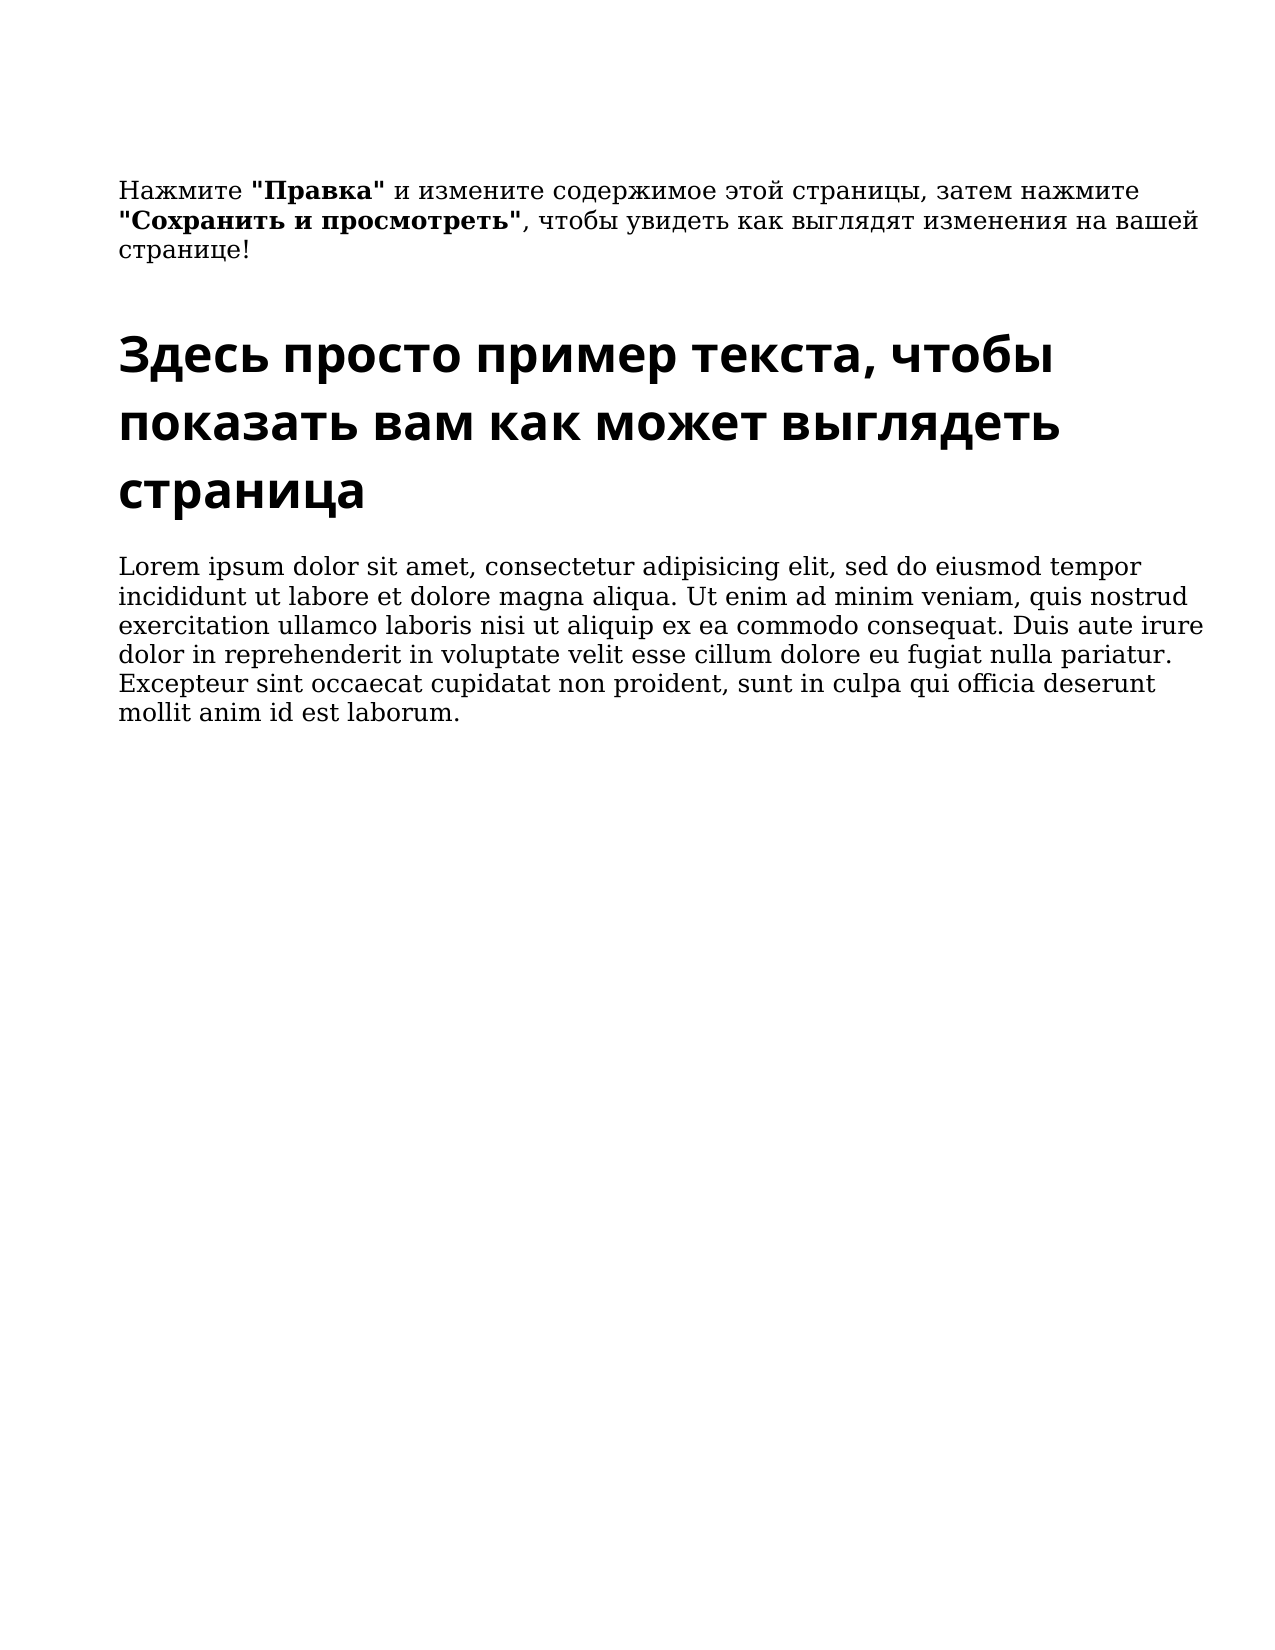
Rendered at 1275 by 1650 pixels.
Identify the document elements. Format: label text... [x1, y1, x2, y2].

text Lorem ipsum dolor sit amet, consectetur adipisicing elit, sed do eiusmod tempor incididunt ut labore et dolore magna aliqua. Ut enim ad minim veniam, quis nostrud exercitation ullamco laboris nisi ut aliquip ex ea commodo consequat. Duis aute irure dolor in reprehenderit in voluptate velit esse cillum dolore eu fugiat nulla pariatur. Excepteur sint occaecat cupidatat non proident, sunt in culpa qui officia deserunt mollit anim id est laborum. [118, 553, 1216, 728]
text Нажмите "Правка" и измените содержимое этой страницы, затем нажмите "Сохранить и просмотреть", чтобы увидеть как выглядят изменения на вашей странице! [118, 176, 1216, 264]
subtitle Здесь просто пример текста, чтобы показать вам как может выглядеть страница [118, 319, 1216, 523]
